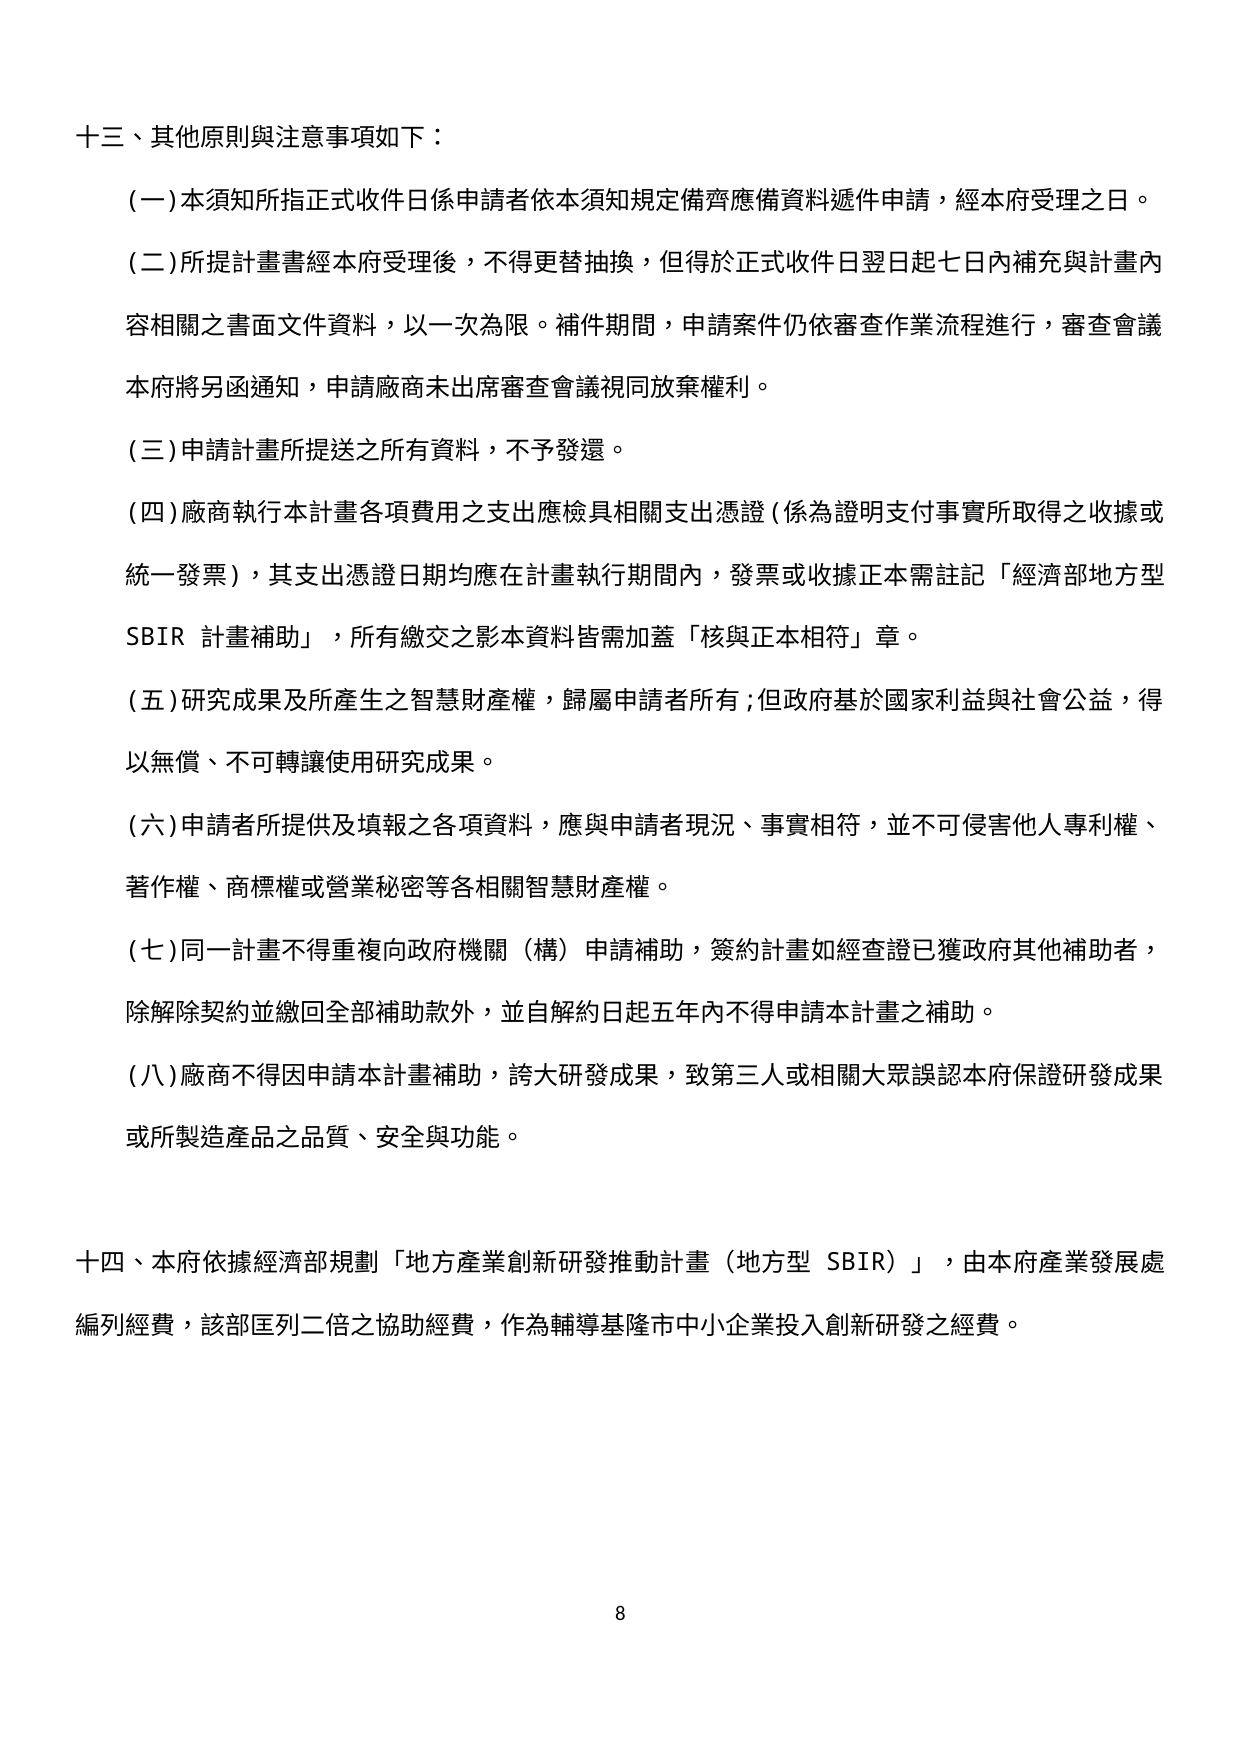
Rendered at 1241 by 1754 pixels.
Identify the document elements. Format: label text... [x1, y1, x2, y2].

text (五)研究成果及所產生之智慧財產權，歸屬申請者所有;但政府基於國家利益與社會公益，得以無償、不可轉讓使用研究成果。 [125, 657, 1165, 782]
text (二)所提計畫書經本府受理後，不得更替抽換，但得於正式收件日翌日起七日內補充與計畫內容相關之書面文件資料，以一次為限。補件期間，申請案件仍依審查作業流程進行，審查會議本府將另函通知，申請廠商未出席審查會議視同放棄權利。 [125, 219, 1165, 407]
text (六)申請者所提供及填報之各項資料，應與申請者現況、事實相符，並不可侵害他人專利權、著作權、商標權或營業秘密等各相關智慧財產權。 [125, 782, 1165, 907]
text 十四、本府依據經濟部規劃「地方產業創新研發推動計畫（地方型 SBIR）」，由本府產業發展處編列經費，該部匡列二倍之協助經費，作為輔導基隆市中小企業投入創新研發之經費。 [75, 1219, 1165, 1344]
text 十三、其他原則與注意事項如下： [75, 94, 1165, 157]
text (四)廠商執行本計畫各項費用之支出應檢具相關支出憑證(係為證明支付事實所取得之收據或統一發票)，其支出憑證日期均應在計畫執行期間內，發票或收據正本需註記「經濟部地方型SBIR 計畫補助」，所有繳交之影本資料皆需加蓋「核與正本相符」章。 [125, 469, 1165, 657]
text (七)同一計畫不得重複向政府機關（構）申請補助，簽約計畫如經查證已獲政府其他補助者，除解除契約並繳回全部補助款外，並自解約日起五年內不得申請本計畫之補助。 [125, 907, 1165, 1032]
text (八)廠商不得因申請本計畫補助，誇大研發成果，致第三人或相關大眾誤認本府保證研發成果或所製造產品之品質、安全與功能。 [125, 1032, 1165, 1157]
text (一)本須知所指正式收件日係申請者依本須知規定備齊應備資料遞件申請，經本府受理之日。 [125, 157, 1165, 219]
text (三)申請計畫所提送之所有資料，不予發還。 [125, 407, 1165, 469]
